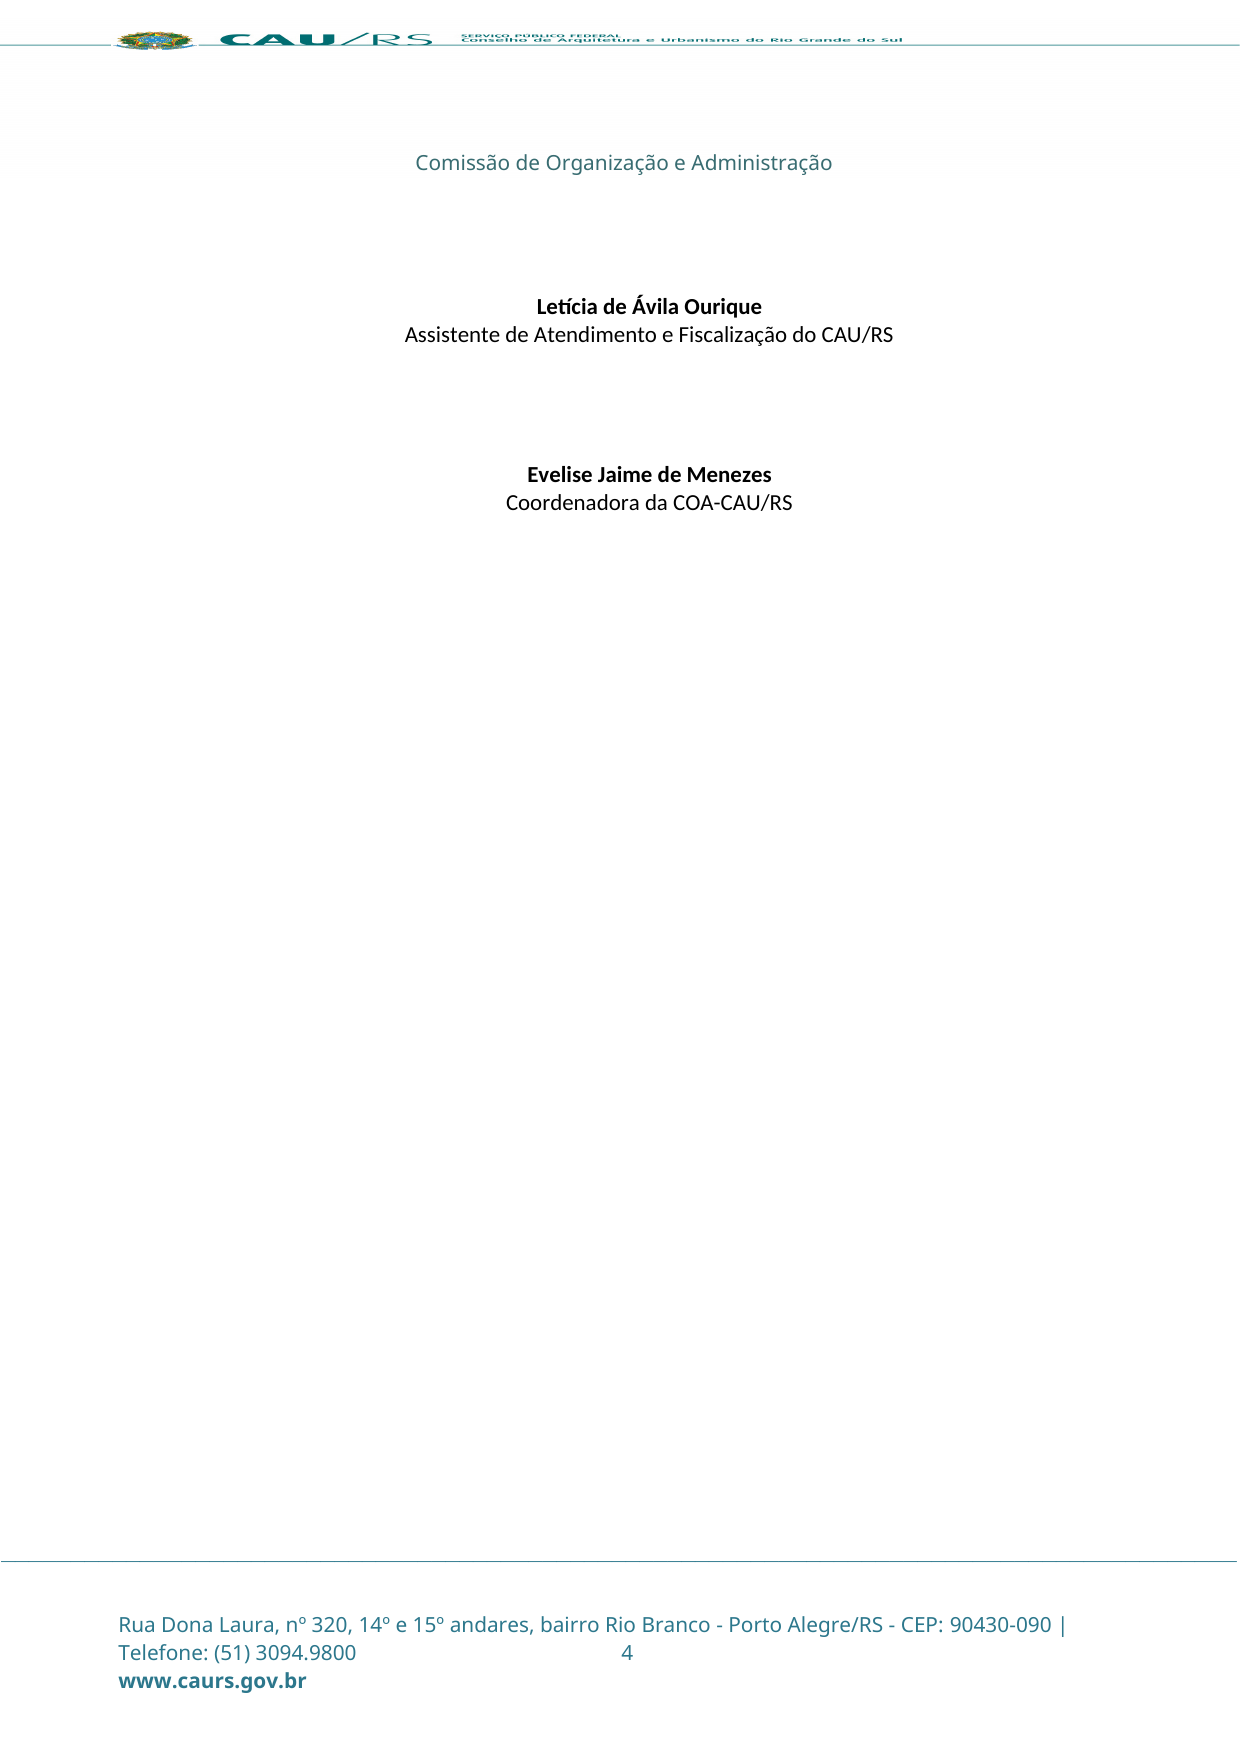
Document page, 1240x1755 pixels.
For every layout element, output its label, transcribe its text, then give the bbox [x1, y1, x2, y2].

text Letícia de Ávila Ourique [177, 292, 1121, 320]
text Coordenadora da COA-CAU/RS [177, 488, 1121, 516]
text Evelise Jaime de Menezes [177, 460, 1121, 488]
text Assistente de Atendimento e Fiscalização do CAU/RS [177, 320, 1121, 348]
